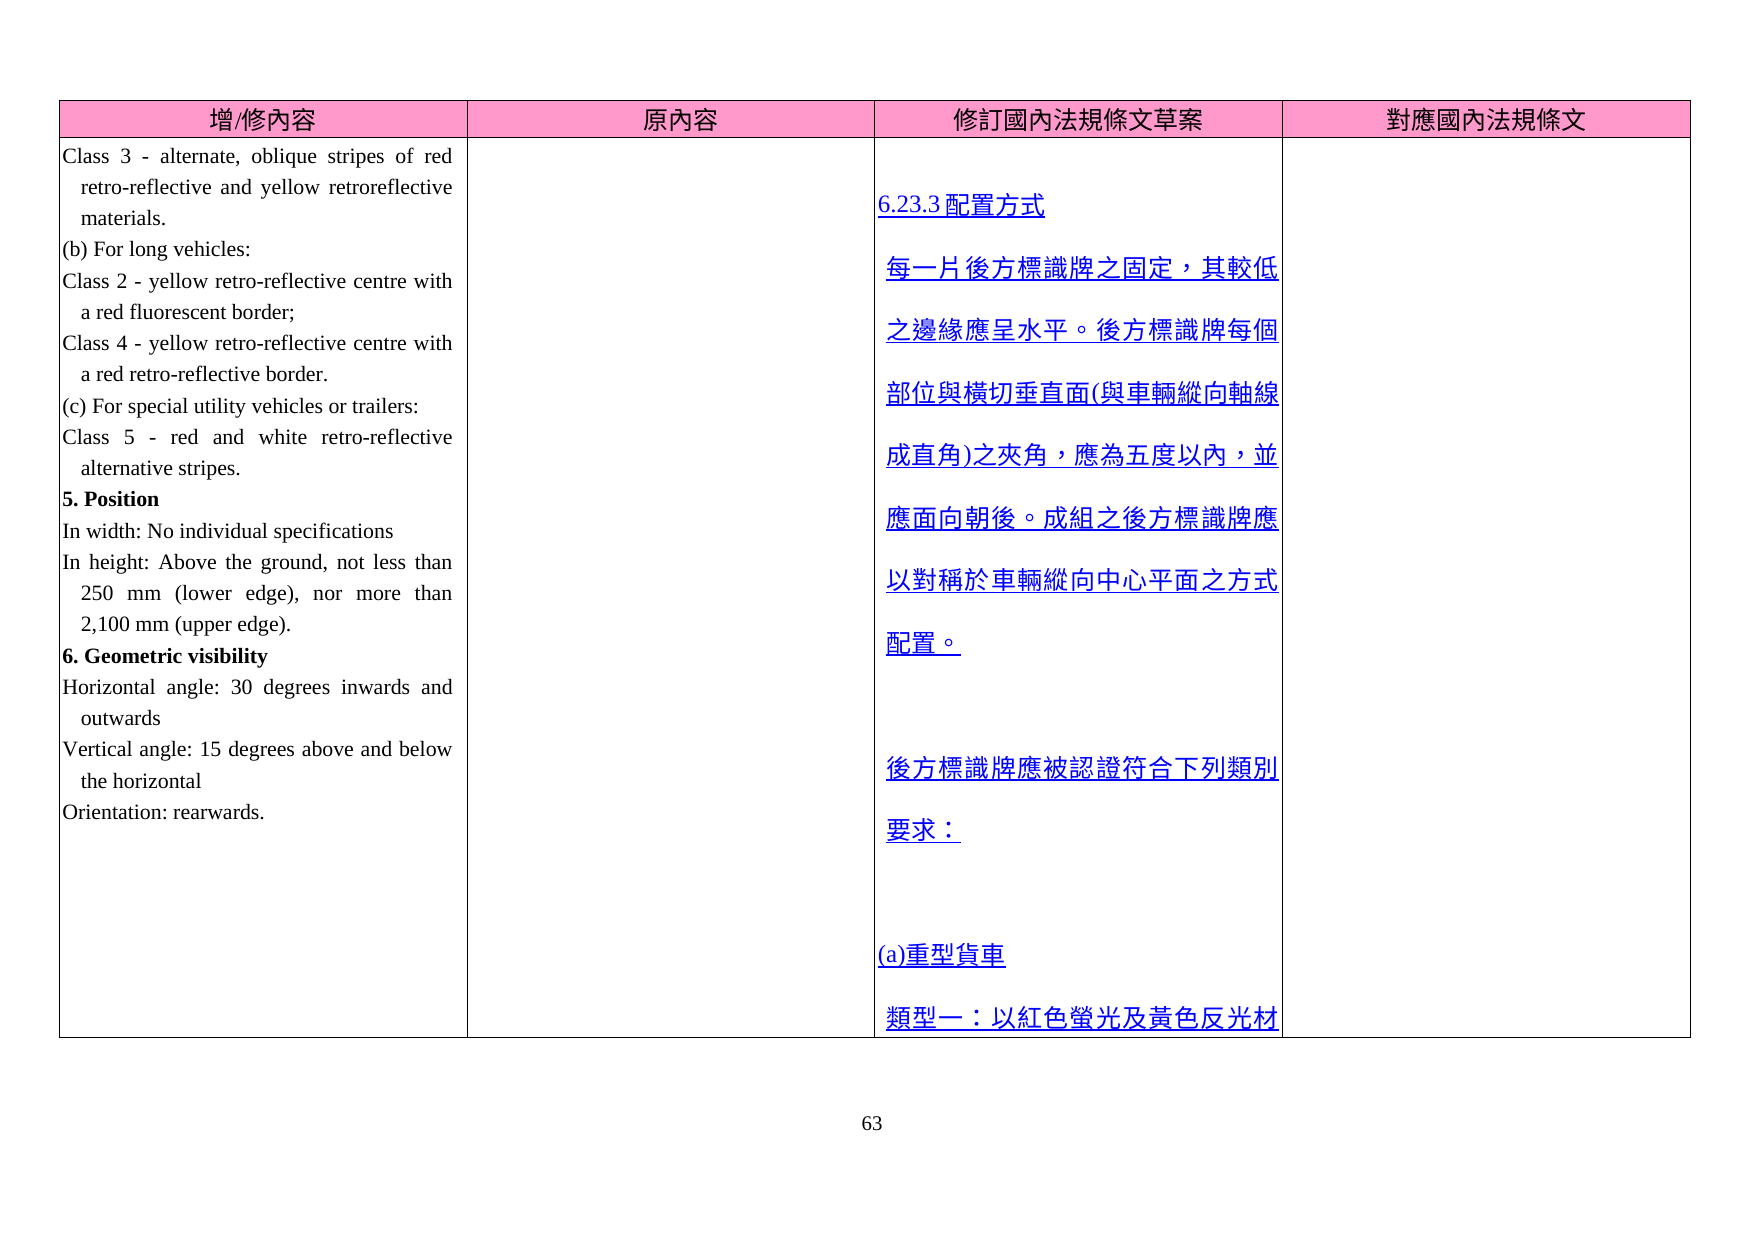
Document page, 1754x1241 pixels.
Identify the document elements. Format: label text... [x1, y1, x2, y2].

table_cell [1283, 138, 1690, 1037]
table_header 原內容 [468, 101, 874, 137]
table_header 增/修內容 [60, 101, 467, 137]
table_cell Class 3 - alternate, oblique stripes of red retro-reflective and yellow retroreflective materials. (b) For long vehicles: Class 2 - yellow retro-reflective centre with a red fluorescent border; Class 4 - yellow retro-reflective centre with a red retro-reflective border. (c) For special utility vehicles or trailers: Class 5 - red and white retro-reflective alternative stripes. 5. Position In width: No individual specifications In height: Above the ground, not less than 250 mm (lower edge), nor more than 2,100 mm (upper edge). 6. Geometric visibility Horizontal angle: 30 degrees inwards and outwards Vertical angle: 15 degrees above and below the horizontal Orientation: rearwards. [60, 138, 467, 1037]
table_cell [468, 138, 874, 1037]
table_header 修訂國內法規條文草案 [875, 101, 1282, 137]
table_header 對應國內法規條文 [1283, 101, 1690, 137]
table_cell 6.23.3配置方式 每一片後方標識牌之固定，其較低之邊緣應呈水平。後方標識牌每個部位與橫切垂直面(與車輛縱向軸線成直角)之夾角，應為五度以內，並應面向朝後。成組之後方標識牌應以對稱於車輛縱向中心平面之方式配置。 後方標識牌應被認證符合下列類別要求： (a)重型貨車 類型一：以紅色螢光及黃色反光材 [875, 138, 1282, 1037]
